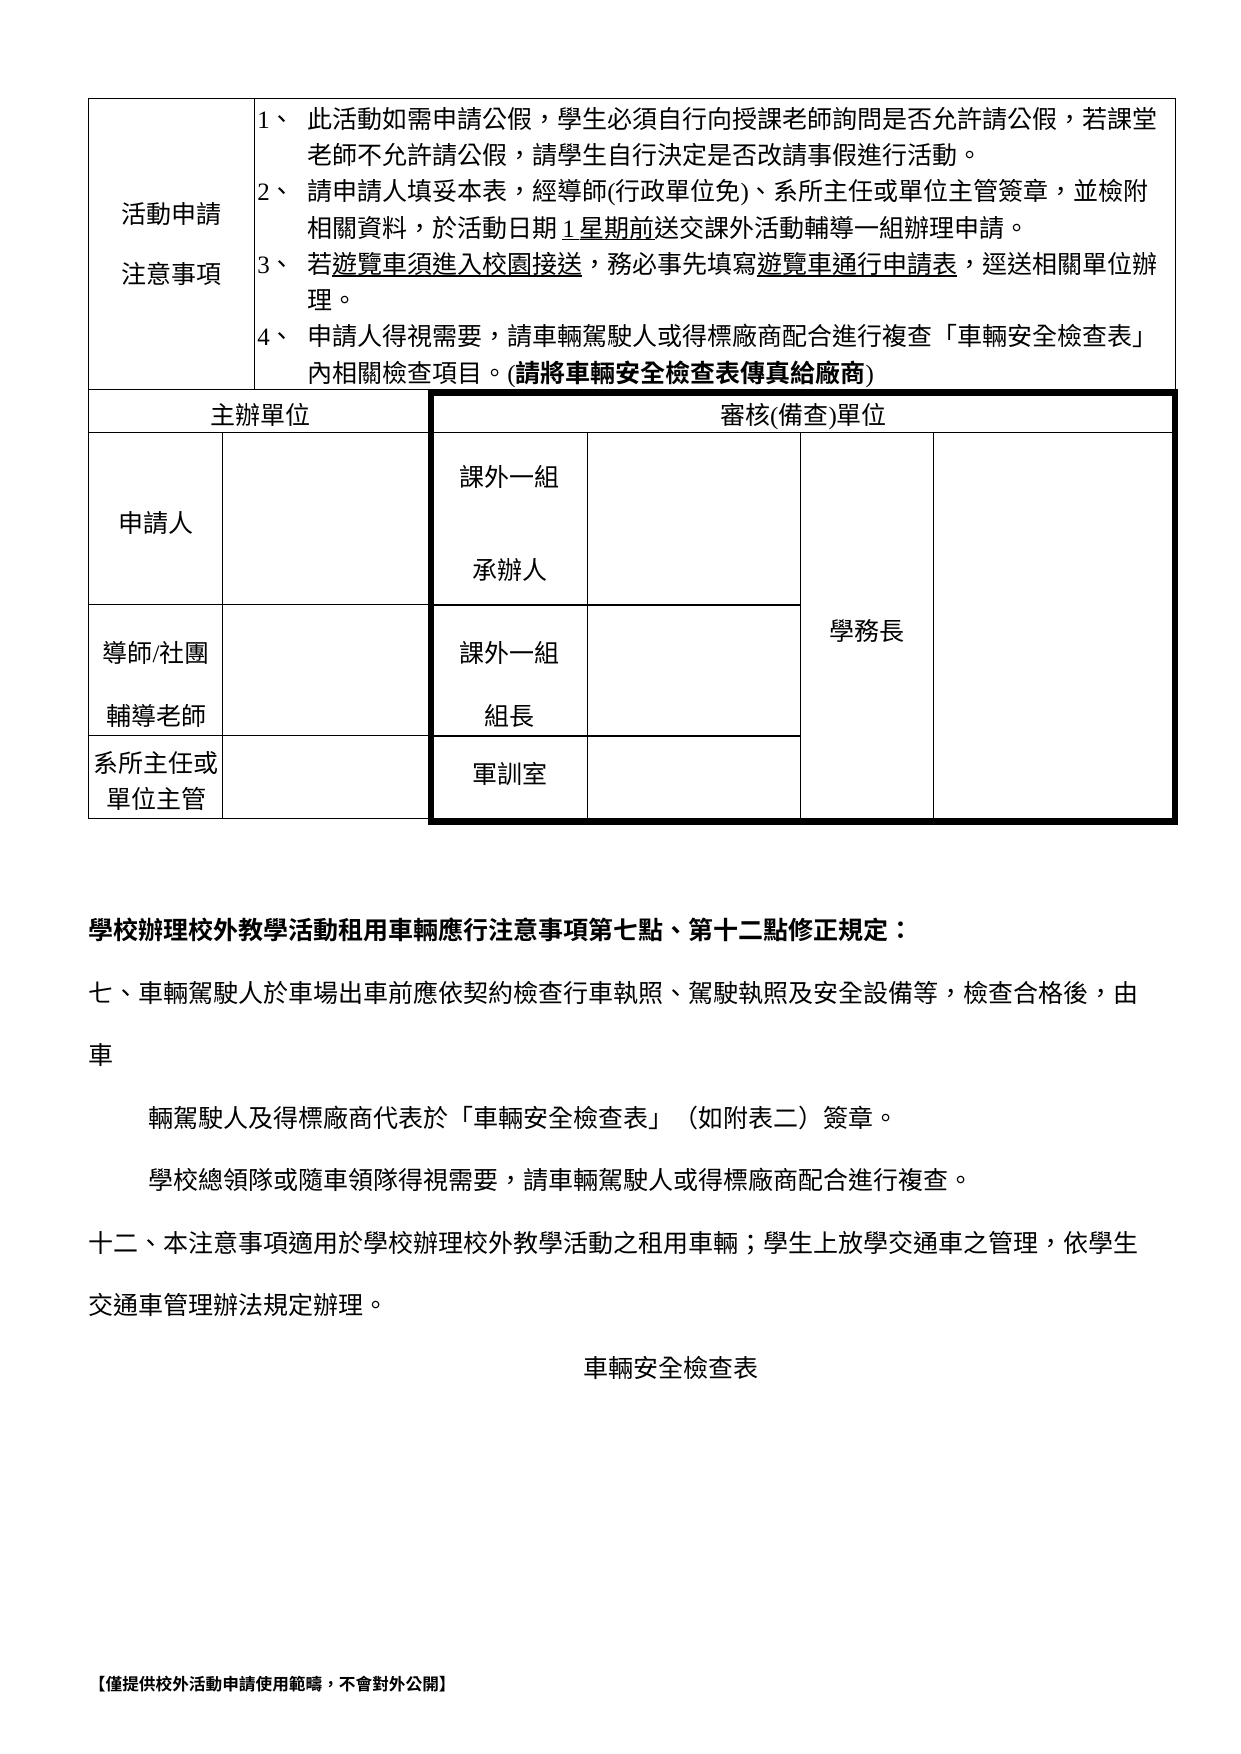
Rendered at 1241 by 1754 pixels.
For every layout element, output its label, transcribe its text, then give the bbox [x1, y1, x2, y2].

table_cell 軍訓室 [434, 737, 587, 818]
text 十二、本注意事項適用於學校辦理校外教學活動之租用車輛；學生上放學交通車之管理，依學生交通車管理辦法規定辦理。 [89, 1199, 1152, 1324]
table_cell [588, 737, 800, 818]
table_cell [934, 433, 1172, 818]
table_cell 課外一組 組長 [434, 606, 587, 735]
table_cell 活動申請 注意事項 [89, 99, 254, 389]
table_cell 此活動如需申請公假，學生必須自行向授課老師詢問是否允許請公假，若課堂老師不允許請公假，請學生自行決定是否改請事假進行活動。 請申請人填妥本表，經導師(行政單位免)、系所主任或單位主管簽章，並檢附相關資料，於活動日期1星期前送交課外活動輔導一組辦理申請。 若遊覽車須進入校園接送，務必事先填寫遊覽車通行申請表，逕送相關單位辦理。 申請人得視需要，請車輛駕駛人或得標廠商配合進行複查「車輛安全檢查表」內相關檢查項目。(請將車輛安全檢查表傳真給廠商) [255, 99, 1175, 389]
table_cell [223, 605, 428, 735]
table_cell 主辦單位 [89, 390, 428, 432]
text 七、車輛駕駛人於車場出車前應依契約檢查行車執照、駕駛執照及安全設備等，檢查合格後，由車 [89, 949, 1152, 1074]
table_cell [588, 433, 800, 604]
table_cell 學務長 [801, 433, 933, 818]
table_cell [588, 606, 800, 735]
text 車輛安全檢查表 [89, 1324, 1152, 1387]
text 輛駕駛人及得標廠商代表於「車輛安全檢查表」（如附表二）簽章。 [89, 1074, 1152, 1137]
table_cell 課外一組 承辦人 [434, 433, 587, 604]
table_cell 系所主任或單位主管 [89, 736, 222, 818]
table_cell 申請人 [89, 433, 222, 604]
table_cell [223, 736, 428, 818]
table_cell 導師/社團輔導老師 [89, 605, 222, 735]
text 學校辦理校外教學活動租用車輛應行注意事項第七點、第十二點修正規定： [89, 824, 1152, 949]
table_cell 審核(備查)單位 [434, 396, 1172, 432]
text 學校總領隊或隨車領隊得視需要，請車輛駕駛人或得標廠商配合進行複查。 [89, 1137, 1152, 1199]
table_cell [223, 433, 428, 604]
